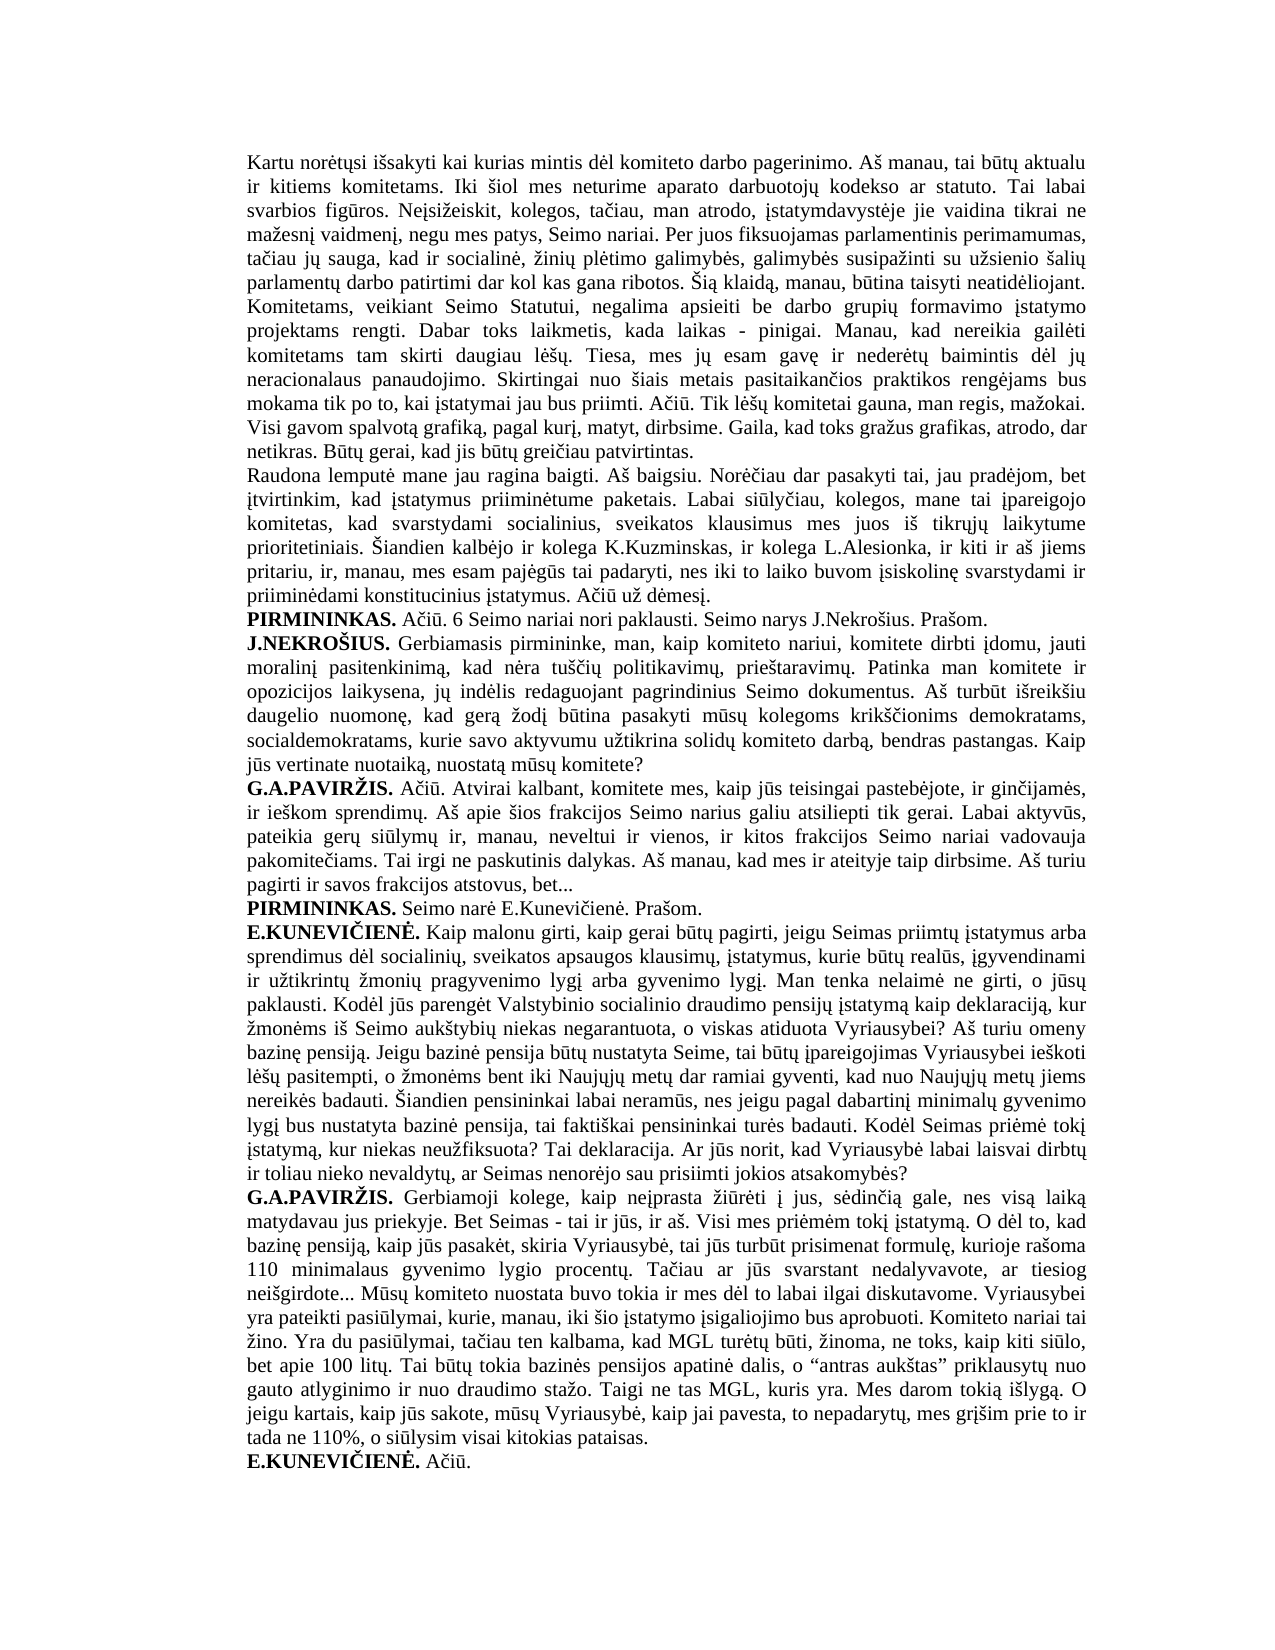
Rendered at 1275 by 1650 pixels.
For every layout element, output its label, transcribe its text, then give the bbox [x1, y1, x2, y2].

text E.KUNEVIČIENĖ. Ačiū. [247, 1449, 1087, 1473]
text G.A.PAVIRŽIS. Ačiū. Atvirai kalbant, komitete mes, kaip jūs teisingai pastebėjote, ir ginčijamės, ir ieškom sprendimų. Aš apie šios frakcijos Seimo narius galiu atsiliepti tik gerai. Labai aktyvūs, pateikia gerų siūlymų ir, manau, neveltui ir vienos, ir kitos frakcijos Seimo nariai vadovauja pakomitečiams. Tai irgi ne paskutinis dalykas. Aš manau, kad mes ir ateityje taip dirbsime. Aš turiu pagirti ir savos frakcijos atstovus, bet... [247, 776, 1087, 896]
text J.NEKROŠIUS. Gerbiamasis pirmininke, man, kaip komiteto nariui, komitete dirbti įdomu, jauti moralinį pasitenkinimą, kad nėra tuščių politikavimų, prieštaravimų. Patinka man komitete ir opozicijos laikysena, jų indėlis redaguojant pagrindinius Seimo dokumentus. Aš turbūt išreikšiu daugelio nuomonę, kad gerą žodį būtina pasakyti mūsų kolegoms krikščionims demokratams, socialdemokratams, kurie savo aktyvumu užtikrina solidų komiteto darbą, bendras pastangas. Kaip jūs vertinate nuotaiką, nuostatą mūsų komitete? [247, 631, 1087, 776]
text G.A.PAVIRŽIS. Gerbiamoji kolege, kaip neįprasta žiūrėti į jus, sėdinčią gale, nes visą laiką matydavau jus priekyje. Bet Seimas - tai ir jūs, ir aš. Visi mes priėmėm tokį įstatymą. O dėl to, kad bazinę pensiją, kaip jūs pasakėt, skiria Vyriausybė, tai jūs turbūt prisimenat formulę, kurioje rašoma 110 minimalaus gyvenimo lygio procentų. Tačiau ar jūs svarstant nedalyvavote, ar tiesiog neišgirdote... Mūsų komiteto nuostata buvo tokia ir mes dėl to labai ilgai diskutavome. Vyriausybei yra pateikti pasiūlymai, kurie, manau, iki šio įstatymo įsigaliojimo bus aprobuoti. Komiteto nariai tai žino. Yra du pasiūlymai, tačiau ten kalbama, kad MGL turėtų būti, žinoma, ne toks, kaip kiti siūlo, bet apie 100 litų. Tai būtų tokia bazinės pensijos apatinė dalis, o “antras aukštas” priklausytų nuo gauto atlyginimo ir nuo draudimo stažo. Taigi ne tas MGL, kuris yra. Mes darom tokią išlygą. O jeigu kartais, kaip jūs sakote, mūsų Vyriausybė, kaip jai pavesta, to nepadarytų, mes grįšim prie to ir tada ne 110%, o siūlysim visai kitokias pataisas. [247, 1185, 1087, 1449]
text PIRMININKAS. Ačiū. 6 Seimo nariai nori paklausti. Seimo narys J.Nekrošius. Prašom. [247, 607, 1087, 631]
text E.KUNEVIČIENĖ. Kaip malonu girti, kaip gerai būtų pagirti, jeigu Seimas priimtų įstatymus arba sprendimus dėl socialinių, sveikatos apsaugos klausimų, įstatymus, kurie būtų realūs, įgyvendinami ir užtikrintų žmonių pragyvenimo lygį arba gyvenimo lygį. Man tenka nelaimė ne girti, o jūsų paklausti. Kodėl jūs parengėt Valstybinio socialinio draudimo pensijų įstatymą kaip deklaraciją, kur žmonėms iš Seimo aukštybių niekas negarantuota, o viskas atiduota Vyriausybei? Aš turiu omeny bazinę pensiją. Jeigu bazinė pensija būtų nustatyta Seime, tai būtų įpareigojimas Vyriausybei ieškoti lėšų pasitempti, o žmonėms bent iki Naujųjų metų dar ramiai gyventi, kad nuo Naujųjų metų jiems nereikės badauti. Šiandien pensininkai labai neramūs, nes jeigu pagal dabartinį minimalų gyvenimo lygį bus nustatyta bazinė pensija, tai faktiškai pensininkai turės badauti. Kodėl Seimas priėmė tokį įstatymą, kur niekas neužfiksuota? Tai deklaracija. Ar jūs norit, kad Vyriausybė labai laisvai dirbtų ir toliau nieko nevaldytų, ar Seimas nenorėjo sau prisiimti jokios atsakomybės? [247, 920, 1087, 1185]
text Raudona lemputė mane jau ragina baigti. Aš baigsiu. Norėčiau dar pasakyti tai, jau pradėjom, bet įtvirtinkim, kad įstatymus priiminėtume paketais. Labai siūlyčiau, kolegos, mane tai įpareigojo komitetas, kad svarstydami socialinius, sveikatos klausimus mes juos iš tikrųjų laikytume prioritetiniais. Šiandien kalbėjo ir kolega K.Kuzminskas, ir kolega L.Alesionka, ir kiti ir aš jiems pritariu, ir, manau, mes esam pajėgūs tai padaryti, nes iki to laiko buvom įsiskolinę svarstydami ir priiminėdami konstitucinius įstatymus. Ačiū už dėmesį. [247, 463, 1087, 607]
text PIRMININKAS. Seimo narė E.Kunevičienė. Prašom. [247, 896, 1087, 920]
text Kartu norėtųsi išsakyti kai kurias mintis dėl komiteto darbo pagerinimo. Aš manau, tai būtų aktualu ir kitiems komitetams. Iki šiol mes neturime aparato darbuotojų kodekso ar statuto. Tai labai svarbios figūros. Neįsižeiskit, kolegos, tačiau, man atrodo, įstatymdavystėje jie vaidina tikrai ne mažesnį vaidmenį, negu mes patys, Seimo nariai. Per juos fiksuojamas parlamentinis perimamumas, tačiau jų sauga, kad ir socialinė, žinių plėtimo galimybės, galimybės susipažinti su užsienio šalių parlamentų darbo patirtimi dar kol kas gana ribotos. Šią klaidą, manau, būtina taisyti neatidėliojant. Komitetams, veikiant Seimo Statutui, negalima apsieiti be darbo grupių formavimo įstatymo projektams rengti. Dabar toks laikmetis, kada laikas - pinigai. Manau, kad nereikia gailėti komitetams tam skirti daugiau lėšų. Tiesa, mes jų esam gavę ir nederėtų baimintis dėl jų neracionalaus panaudojimo. Skirtingai nuo šiais metais pasitaikančios praktikos rengėjams bus mokama tik po to, kai įstatymai jau bus priimti. Ačiū. Tik lėšų komitetai gauna, man regis, mažokai. Visi gavom spalvotą grafiką, pagal kurį, matyt, dirbsime. Gaila, kad toks gražus grafikas, atrodo, dar netikras. Būtų gerai, kad jis būtų greičiau patvirtintas. [247, 150, 1087, 463]
